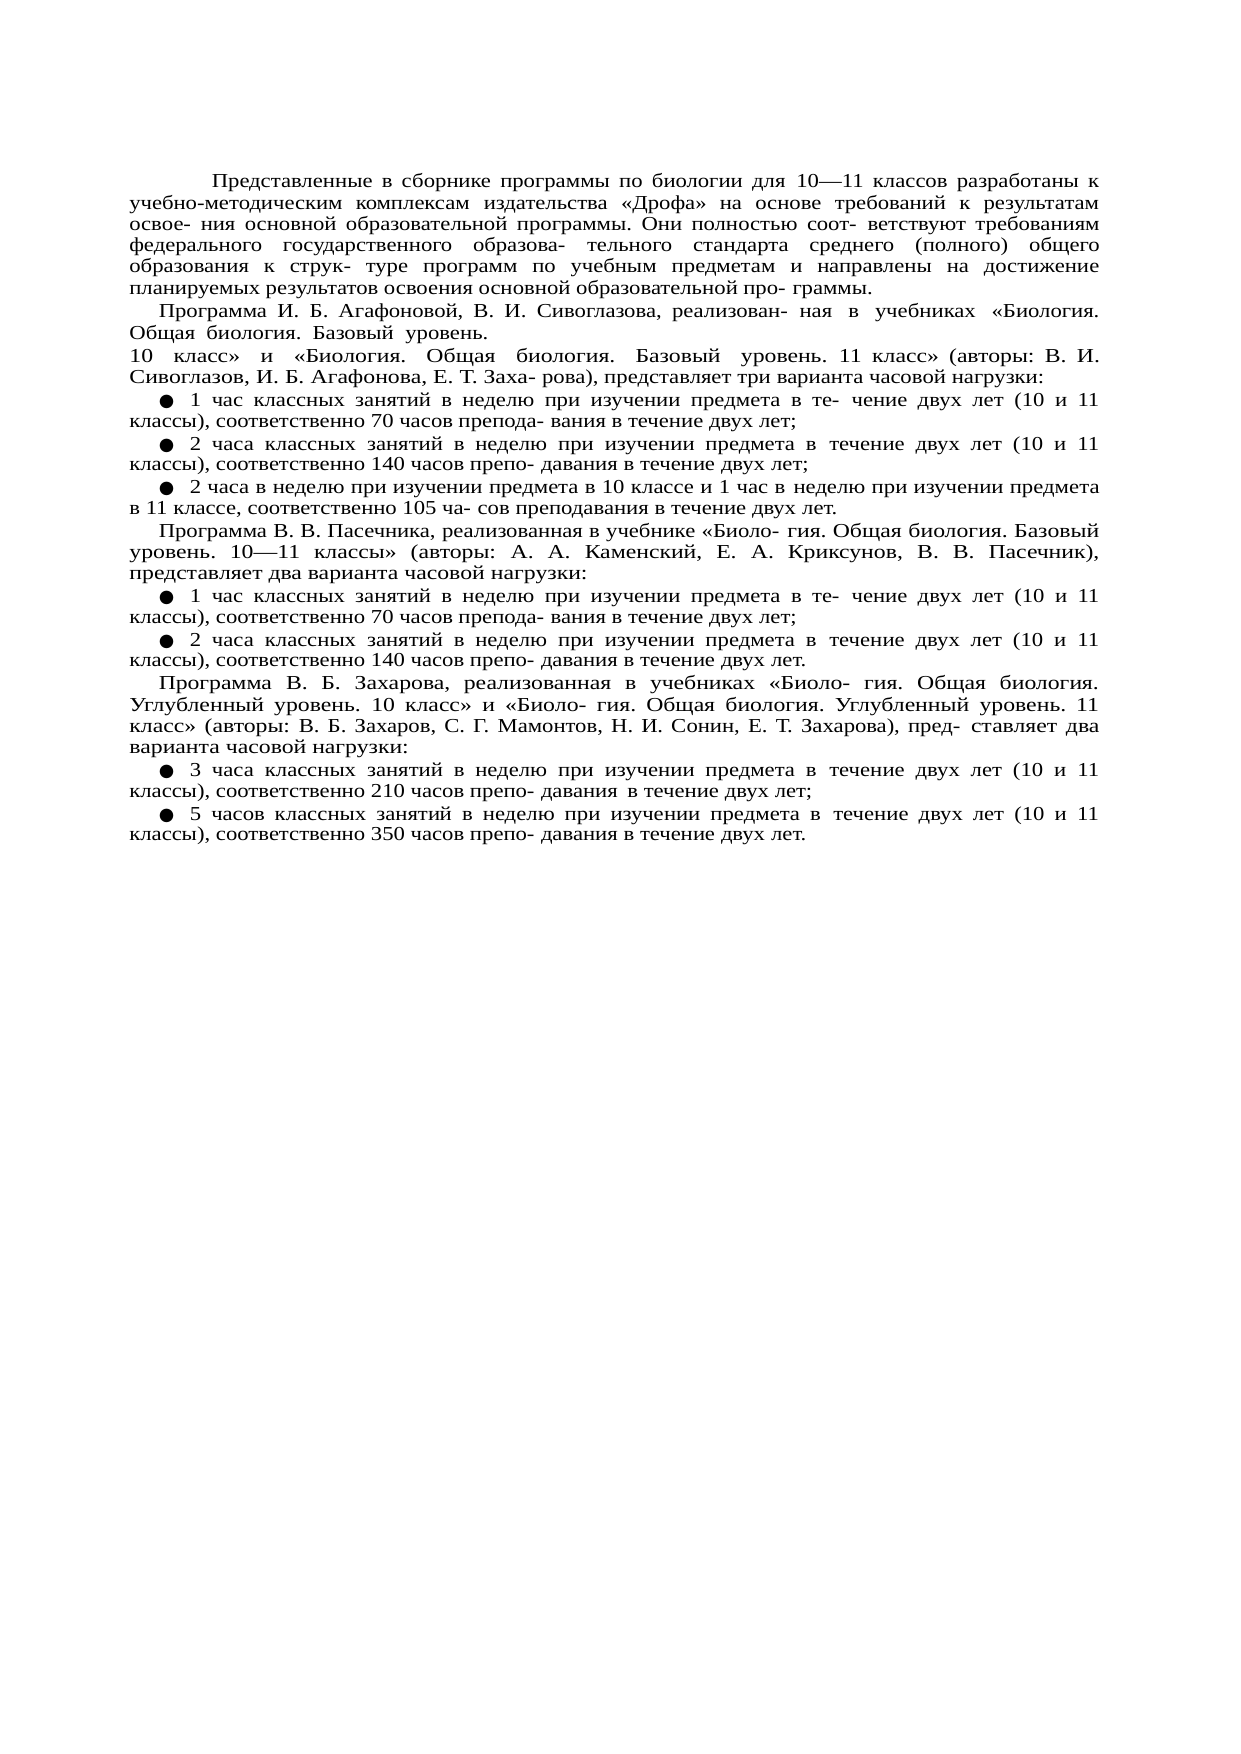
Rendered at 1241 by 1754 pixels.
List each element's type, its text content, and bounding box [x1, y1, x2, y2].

text Представленные в сборнике программы по биологии для 10—11 классов разработаны к учебно-методическим комплексам издательства «Дрофа» на основе требований к результатам освое- ния основной образовательной программы. Они полностью соот- ветствуют требованиям федерального государственного образова- тельного стандарта среднего (полного) общего образования к струк- туре программ по учебным предметам и направлены на достижение планируемых результатов освоения основной образовательной про- граммы. [129, 169, 1099, 298]
list 2 часа классных занятий в неделю при изучении предмета в течение двух лет (10 и 11 классы), соответственно 140 часов препо- давания в течение двух лет. [129, 628, 1099, 671]
list 1 час классных занятий в неделю при изучении предмета в те- чение двух лет (10 и 11 классы), соответственно 70 часов препода- вания в течение двух лет; [129, 388, 1099, 431]
text Программа В. Б. Захарова, реализованная в учебниках «Биоло- гия. Общая биология. Углубленный уровень. 10 класс» и «Биоло- гия. Общая биология. Углубленный уровень. 11 класс» (авторы: В. Б. Захаров, С. Г. Мамонтов, Н. И. Сонин, Е. Т. Захарова), пред- ставляет два варианта часовой нагрузки: [129, 671, 1099, 758]
list 2 часа классных занятий в неделю при изучении предмета в течение двух лет (10 и 11 классы), соответственно 140 часов препо- давания в течение двух лет; [129, 431, 1099, 475]
text 10 класс» и «Биология. Общая биология. Базовый уровень. 11 класс» (авторы: В. И. Сивоглазов, И. Б. Агафонова, Е. Т. Заха- рова), представляет три варианта часовой нагрузки: [129, 344, 1099, 388]
list 2 часа в неделю при изучении предмета в 10 классе и 1 час в неделю при изучении предмета в 11 классе, соответственно 105 ча- сов преподавания в течение двух лет. [129, 475, 1099, 519]
list 3 часа классных занятий в неделю при изучении предмета в течение двух лет (10 и 11 классы), соответственно 210 часов препо- давания в течение двух лет; [129, 758, 1099, 801]
list 5 часов классных занятий в неделю при изучении предмета в течение двух лет (10 и 11 классы), соответственно 350 часов препо- давания в течение двух лет. [129, 801, 1099, 845]
list 1 час классных занятий в неделю при изучении предмета в те- чение двух лет (10 и 11 классы), соответственно 70 часов препода- вания в течение двух лет; [129, 584, 1099, 628]
text Программа В. В. Пасечника, реализованная в учебнике «Биоло- гия. Общая биология. Базовый уровень. 10—11 классы» (авторы: А. А. Каменский, Е. А. Криксунов, В. В. Пасечник), представляет два варианта часовой нагрузки: [129, 519, 1099, 584]
text Программа И. Б. Агафоновой, В. И. Сивоглазова, реализован- ная в учебниках «Биология. Общая биология. Базовый уровень. [129, 299, 1099, 343]
